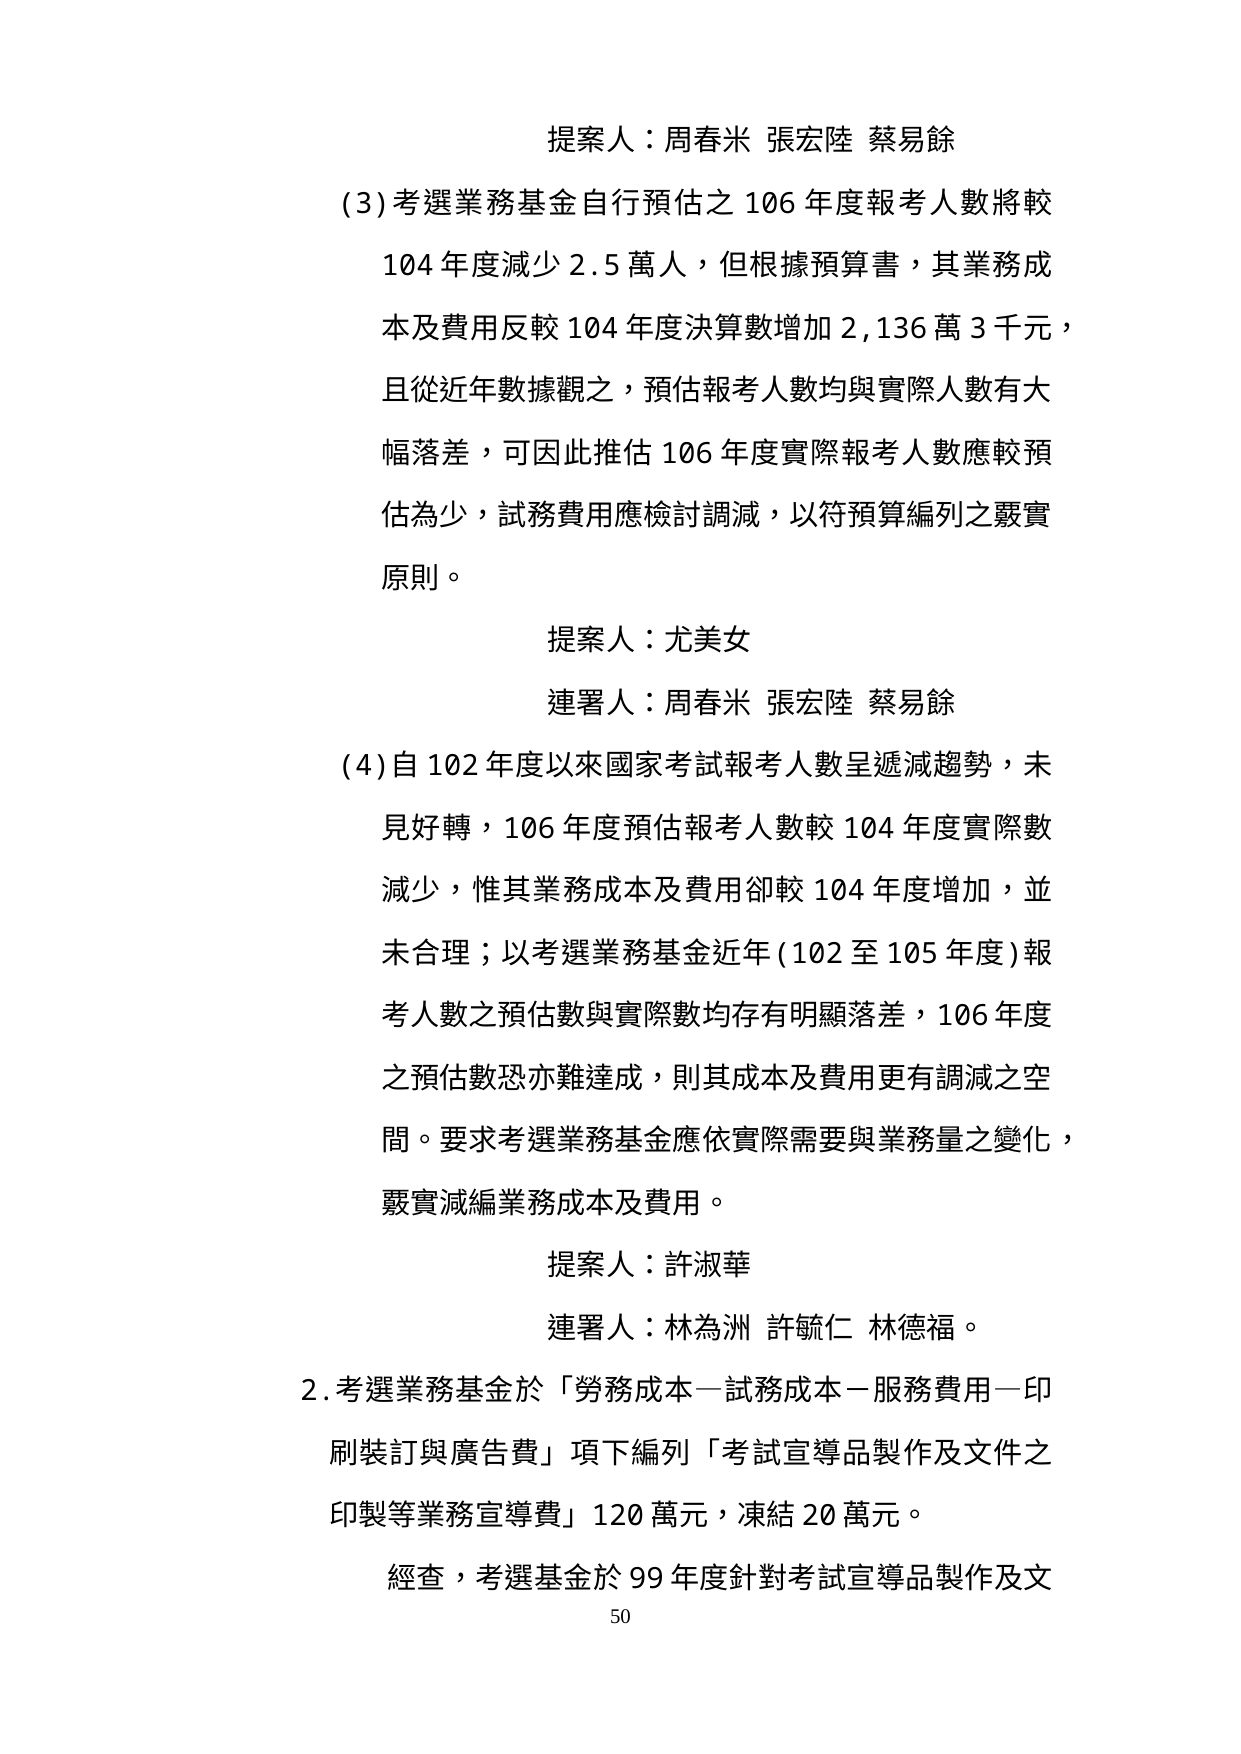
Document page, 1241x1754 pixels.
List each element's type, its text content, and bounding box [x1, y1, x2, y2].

text 提案人：尤美女 [547, 596, 1053, 659]
text 連署人：林為洲 許毓仁 林德福。 [547, 1284, 1053, 1346]
text 連署人：周春米 張宏陸 蔡易餘 [547, 659, 1053, 721]
text (3)考選業務基金自行預估之106年度報考人數將較104年度減少2.5萬人，但根據預算書，其業務成本及費用反較104年度決算數增加2,136萬3千元，且從近年數據觀之，預估報考人數均與實際人數有大幅落差，可因此推估106年度實際報考人數應較預估為少，試務費用應檢討調減，以符預算編列之覈實原則。 [337, 159, 1053, 596]
text 2.考選業務基金於「勞務成本—試務成本－服務費用—印刷裝訂與廣告費」項下編列「考試宣導品製作及文件之印製等業務宣導費」120萬元，凍結20萬元。 [300, 1346, 1053, 1534]
text (4)自102年度以來國家考試報考人數呈遞減趨勢，未見好轉，106年度預估報考人數較104年度實際數減少，惟其業務成本及費用卻較104年度增加，並未合理；以考選業務基金近年(102至105年度)報考人數之預估數與實際數均存有明顯落差，106年度之預估數恐亦難達成，則其成本及費用更有調減之空間。要求考選業務基金應依實際需要與業務量之變化，覈實減編業務成本及費用。 [337, 721, 1053, 1221]
text 提案人：許淑華 [547, 1221, 1053, 1284]
text 提案人：周春米 張宏陸 蔡易餘 [547, 96, 1053, 159]
text 經查，考選基金於99年度針對考試宣導品製作及文 [328, 1534, 1053, 1596]
